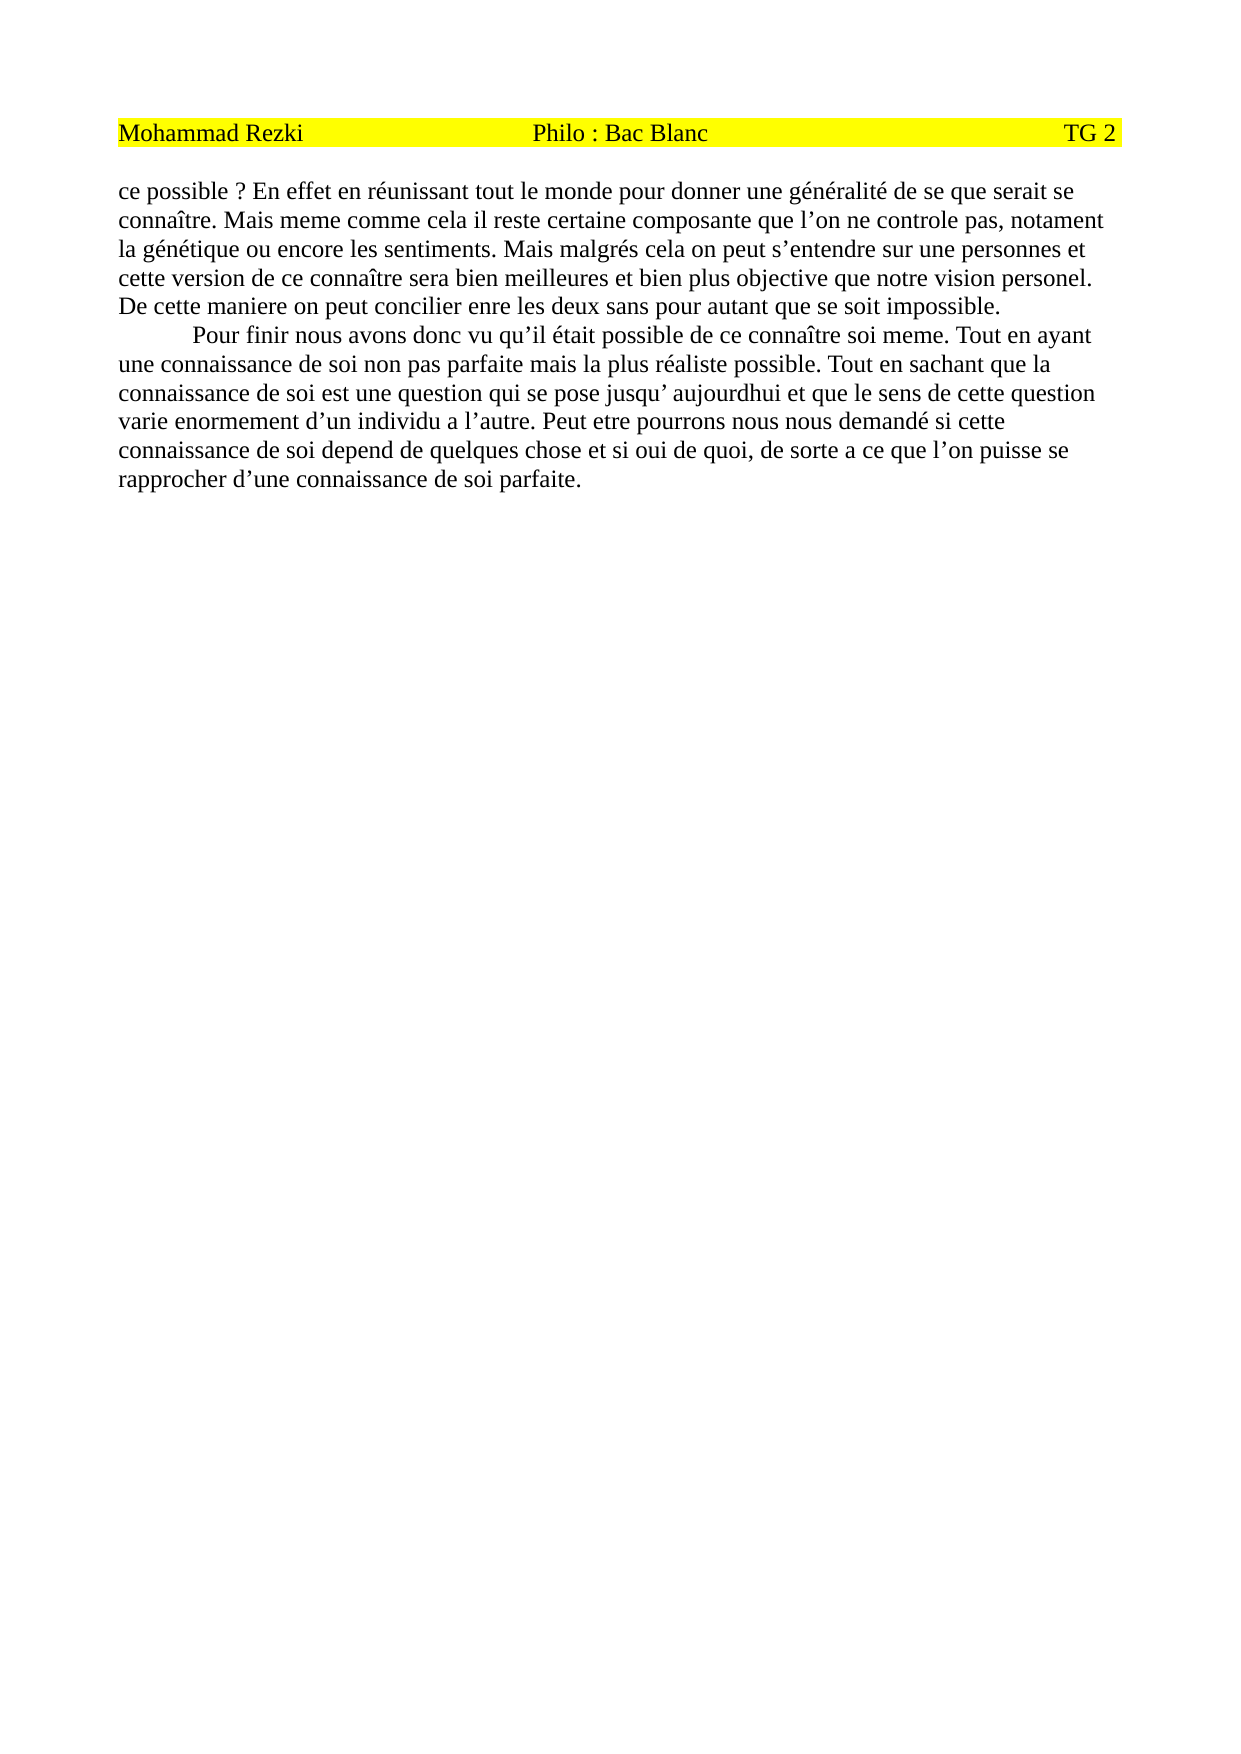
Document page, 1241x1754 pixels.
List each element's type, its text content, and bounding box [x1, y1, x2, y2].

text Pour finir nous avons donc vu qu’il était possible de ce connaître soi meme. Tout en ayant une connaissance de soi non pas parfaite mais la plus réaliste possible. Tout en sachant que la connaissance de soi est une question qui se pose jusqu’ aujourdhui et que le sens de cette question varie enormement d’un individu a l’autre. Peut etre pourrons nous nous demandé si cette connaissance de soi depend de quelques chose et si oui de quoi, de sorte a ce que l’on puisse se rapprocher d’une connaissance de soi parfaite. [118, 320, 1122, 493]
text ce possible ? En effet en réunissant tout le monde pour donner une généralité de se que serait se connaître. Mais meme comme cela il reste certaine composante que l’on ne controle pas, notament la génétique ou encore les sentiments. Mais malgrés cela on peut s’entendre sur une personnes et cette version de ce connaître sera bien meilleures et bien plus objective que notre vision personel. De cette maniere on peut concilier enre les deux sans pour autant que se soit impossible. [118, 176, 1122, 320]
